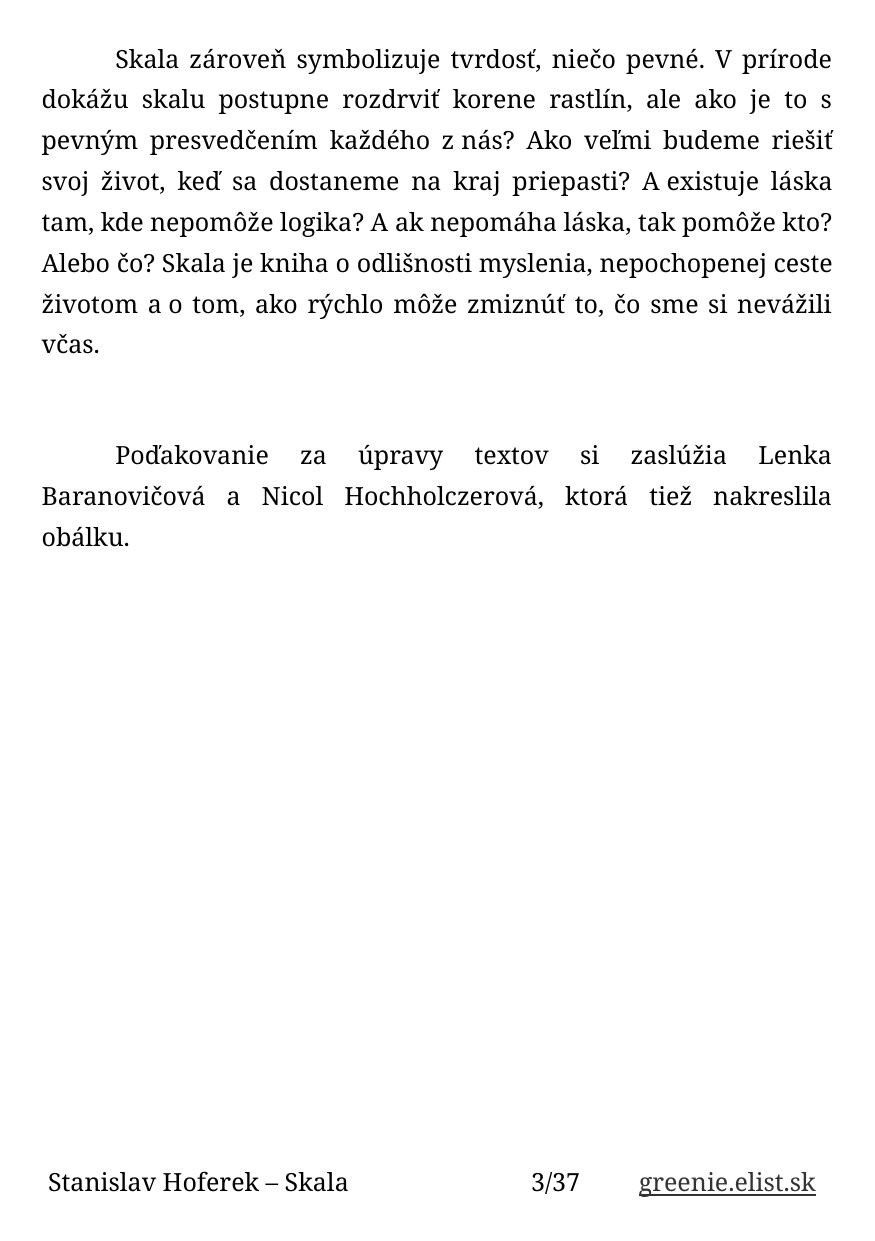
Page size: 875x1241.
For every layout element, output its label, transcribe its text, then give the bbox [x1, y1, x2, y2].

text Poďakovanie za úpravy textov si zaslúžia Lenka Baranovičová a Nicol Hochholczerová, ktorá tiež nakreslila obálku. [41, 438, 833, 554]
text Skala zároveň symbolizuje tvrdosť, niečo pevné. V prírode dokážu skalu postupne rozdrviť korene rastlín, ale ako je to s pevným presvedčením každého z nás? Ako veľmi budeme riešiť svoj život, keď sa dostaneme na kraj priepasti? A existuje láska tam, kde nepomôže logika? A ak nepomáha láska, tak pomôže kto? Alebo čo? Skala je kniha o odlišnosti myslenia, nepochopenej ceste životom a o tom, ako rýchlo môže zmiznúť to, čo sme si nevážili včas. [41, 41, 833, 361]
